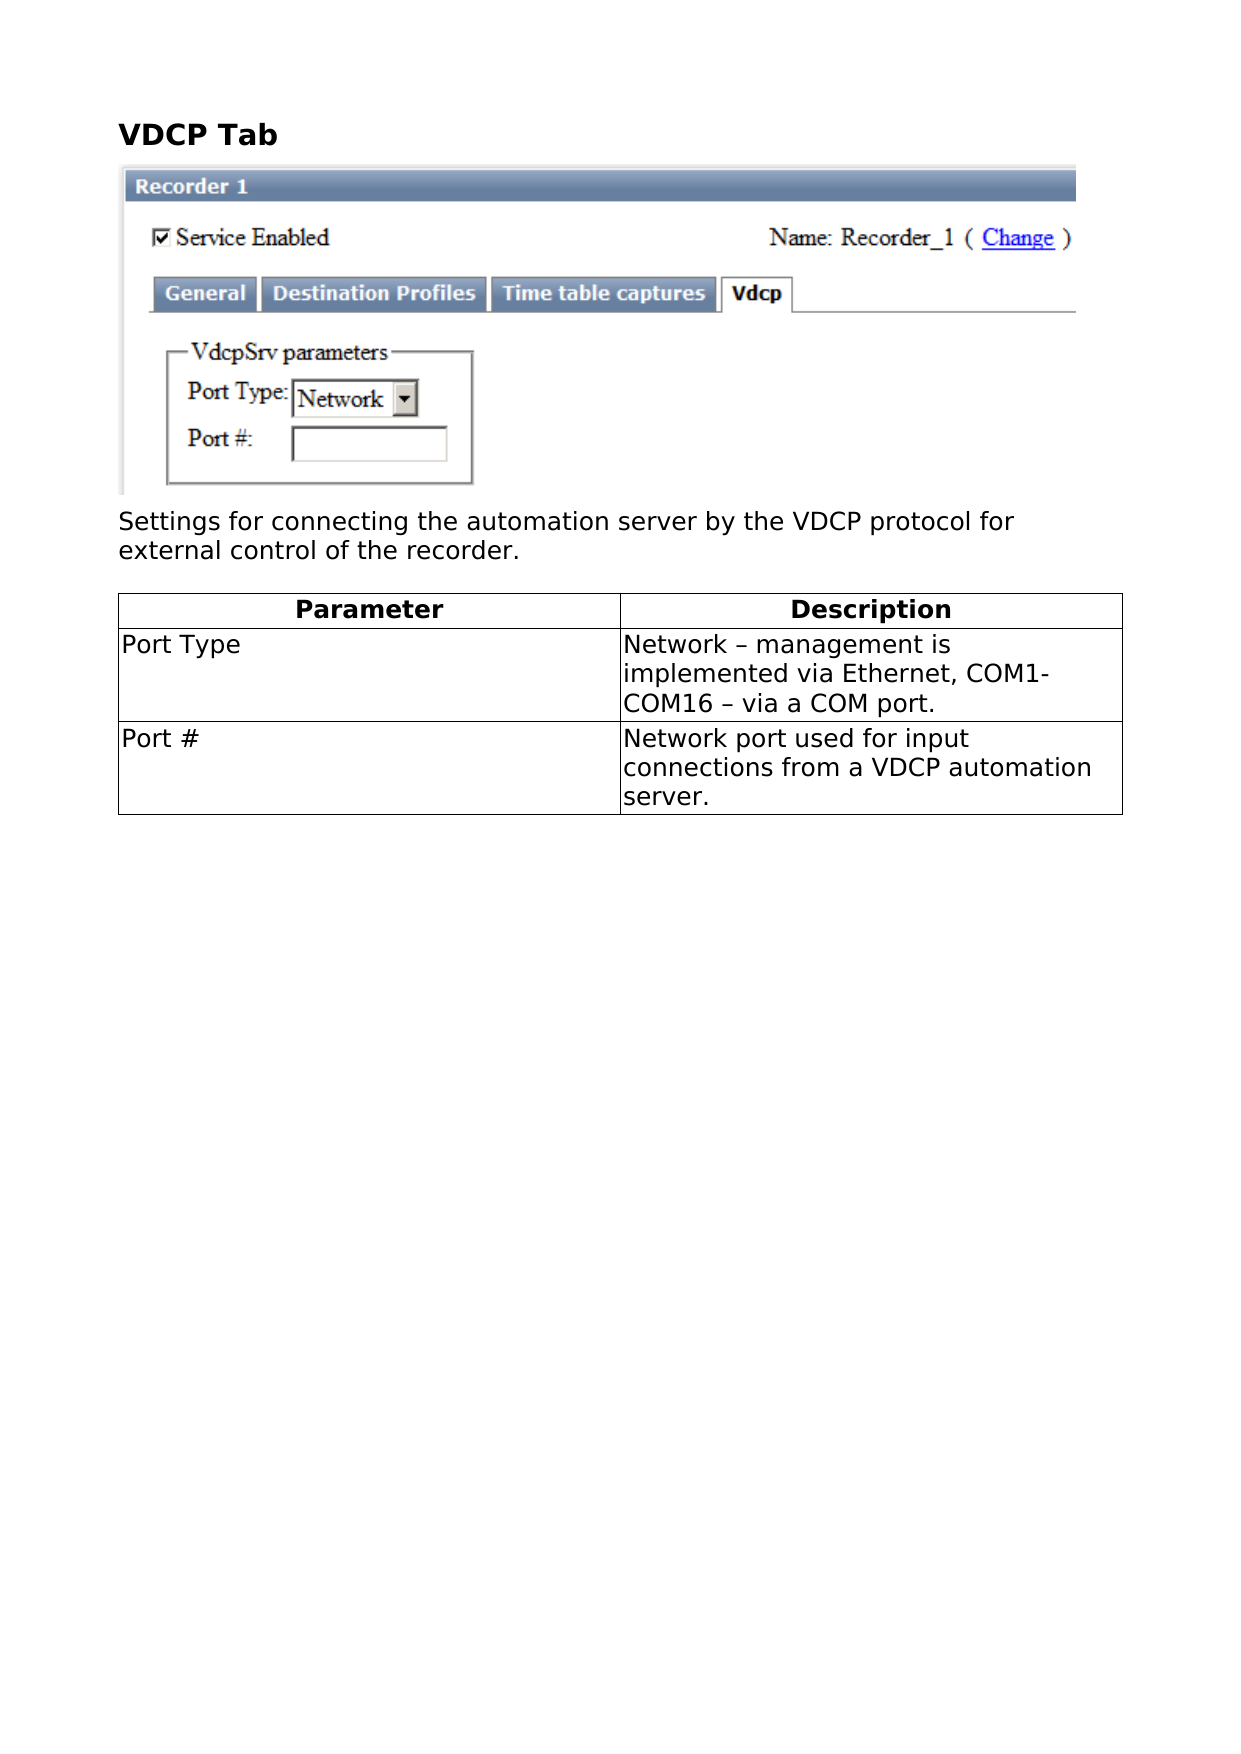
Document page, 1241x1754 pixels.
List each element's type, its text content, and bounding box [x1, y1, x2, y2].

text Settings for connecting the automation server by the VDCP protocol for external control of the recorder. [118, 507, 1122, 565]
table_header Description [621, 594, 1122, 627]
table_cell Port # [119, 722, 620, 814]
subtitle VDCP Tab [118, 118, 1122, 152]
picture [118, 164, 1076, 495]
table_cell Network port used for input connections from a VDCP automation server. [621, 722, 1122, 814]
table_cell Network – management is implemented via Ethernet, COM1-COM16 – via a COM port. [621, 629, 1122, 721]
table_cell Port Type [119, 629, 620, 721]
table_header Parameter [119, 594, 620, 627]
